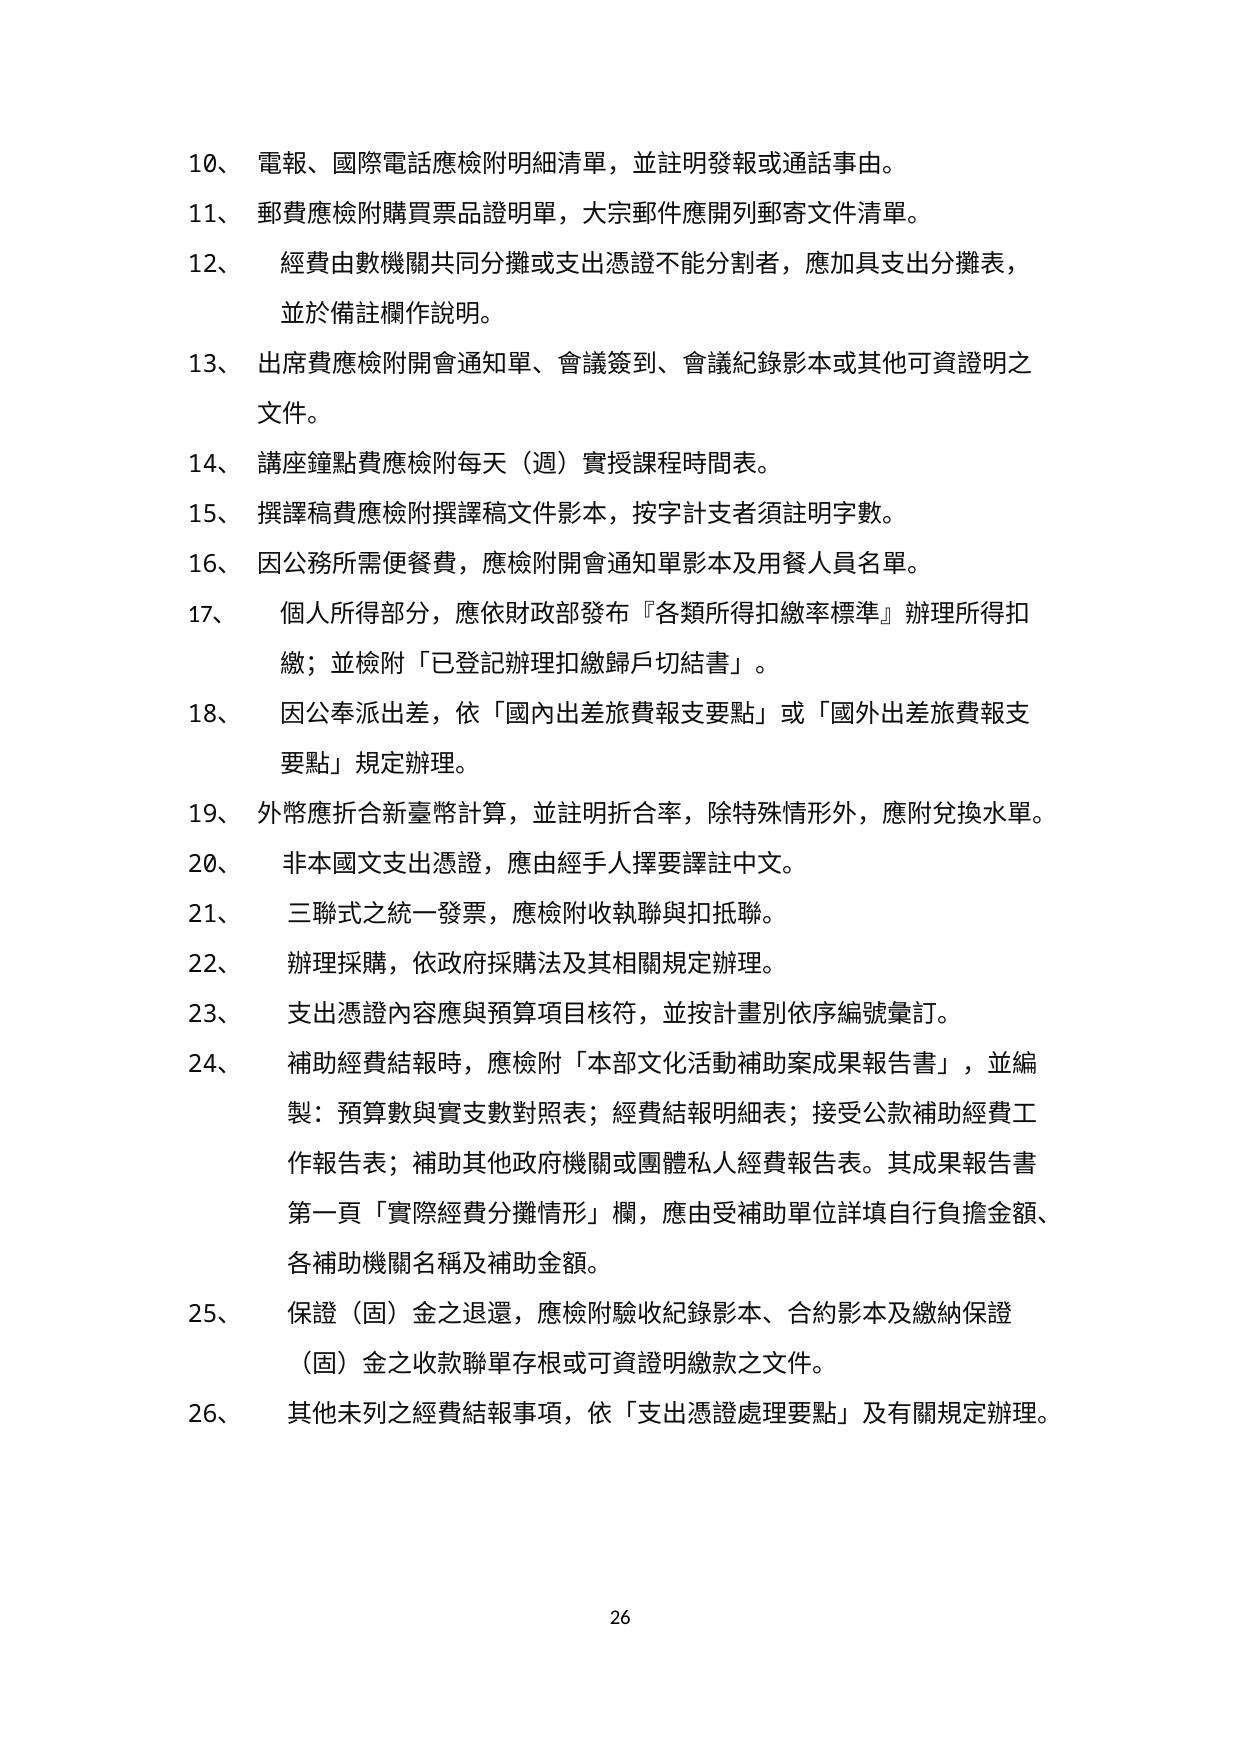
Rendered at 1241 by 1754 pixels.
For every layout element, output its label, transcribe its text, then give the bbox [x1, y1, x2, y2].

list 其他未列之經費結報事項，依「支出憑證處理要點」及有關規定辦理。 [187, 1383, 1053, 1433]
list 經費由數機關共同分攤或支出憑證不能分割者，應加具支出分攤表，並於備註欄作說明。 [187, 233, 1053, 333]
list 保證（固）金之退還，應檢附驗收紀錄影本、合約影本及繳納保證（固）金之收款聯單存根或可資證明繳款之文件。 [187, 1283, 1053, 1383]
list 辦理採購，依政府採購法及其相關規定辦理。 [187, 933, 1053, 983]
list 支出憑證內容應與預算項目核符，並按計畫別依序編號彙訂。 [187, 983, 1053, 1033]
list 補助經費結報時，應檢附「本部文化活動補助案成果報告書」，並編製：預算數與實支數對照表；經費結報明細表；接受公款補助經費工作報告表；補助其他政府機關或團體私人經費報告表。其成果報告書第一頁「實際經費分攤情形」欄，應由受補助單位詳填自行負擔金額、各補助機關名稱及補助金額。 [187, 1033, 1053, 1283]
list 三聯式之統一發票，應檢附收執聯與扣抵聯。 [187, 883, 1053, 933]
list 因公奉派出差，依「國內出差旅費報支要點」或「國外出差旅費報支要點」規定辦理。 [187, 683, 1053, 783]
list 外幣應折合新臺幣計算，並註明折合率，除特殊情形外，應附兌換水單。 [187, 783, 1053, 833]
list 非本國文支出憑證，應由經手人擇要譯註中文。 [187, 833, 1053, 883]
list 出席費應檢附開會通知單、會議簽到、會議紀錄影本或其他可資證明之文件。 [187, 333, 1053, 433]
list 撰譯稿費應檢附撰譯稿文件影本，按字計支者須註明字數。 [187, 483, 1053, 533]
list 講座鐘點費應檢附每天（週）實授課程時間表。 [187, 433, 1053, 483]
list 因公務所需便餐費，應檢附開會通知單影本及用餐人員名單。 [187, 533, 1053, 583]
list 電報、國際電話應檢附明細清單，並註明發報或通話事由。 [187, 133, 1053, 183]
list 個人所得部分，應依財政部發布『各類所得扣繳率標準』辦理所得扣繳；並檢附「已登記辦理扣繳歸戶切結書」。 [187, 583, 1053, 683]
list 郵費應檢附購買票品證明單，大宗郵件應開列郵寄文件清單。 [187, 183, 1053, 233]
